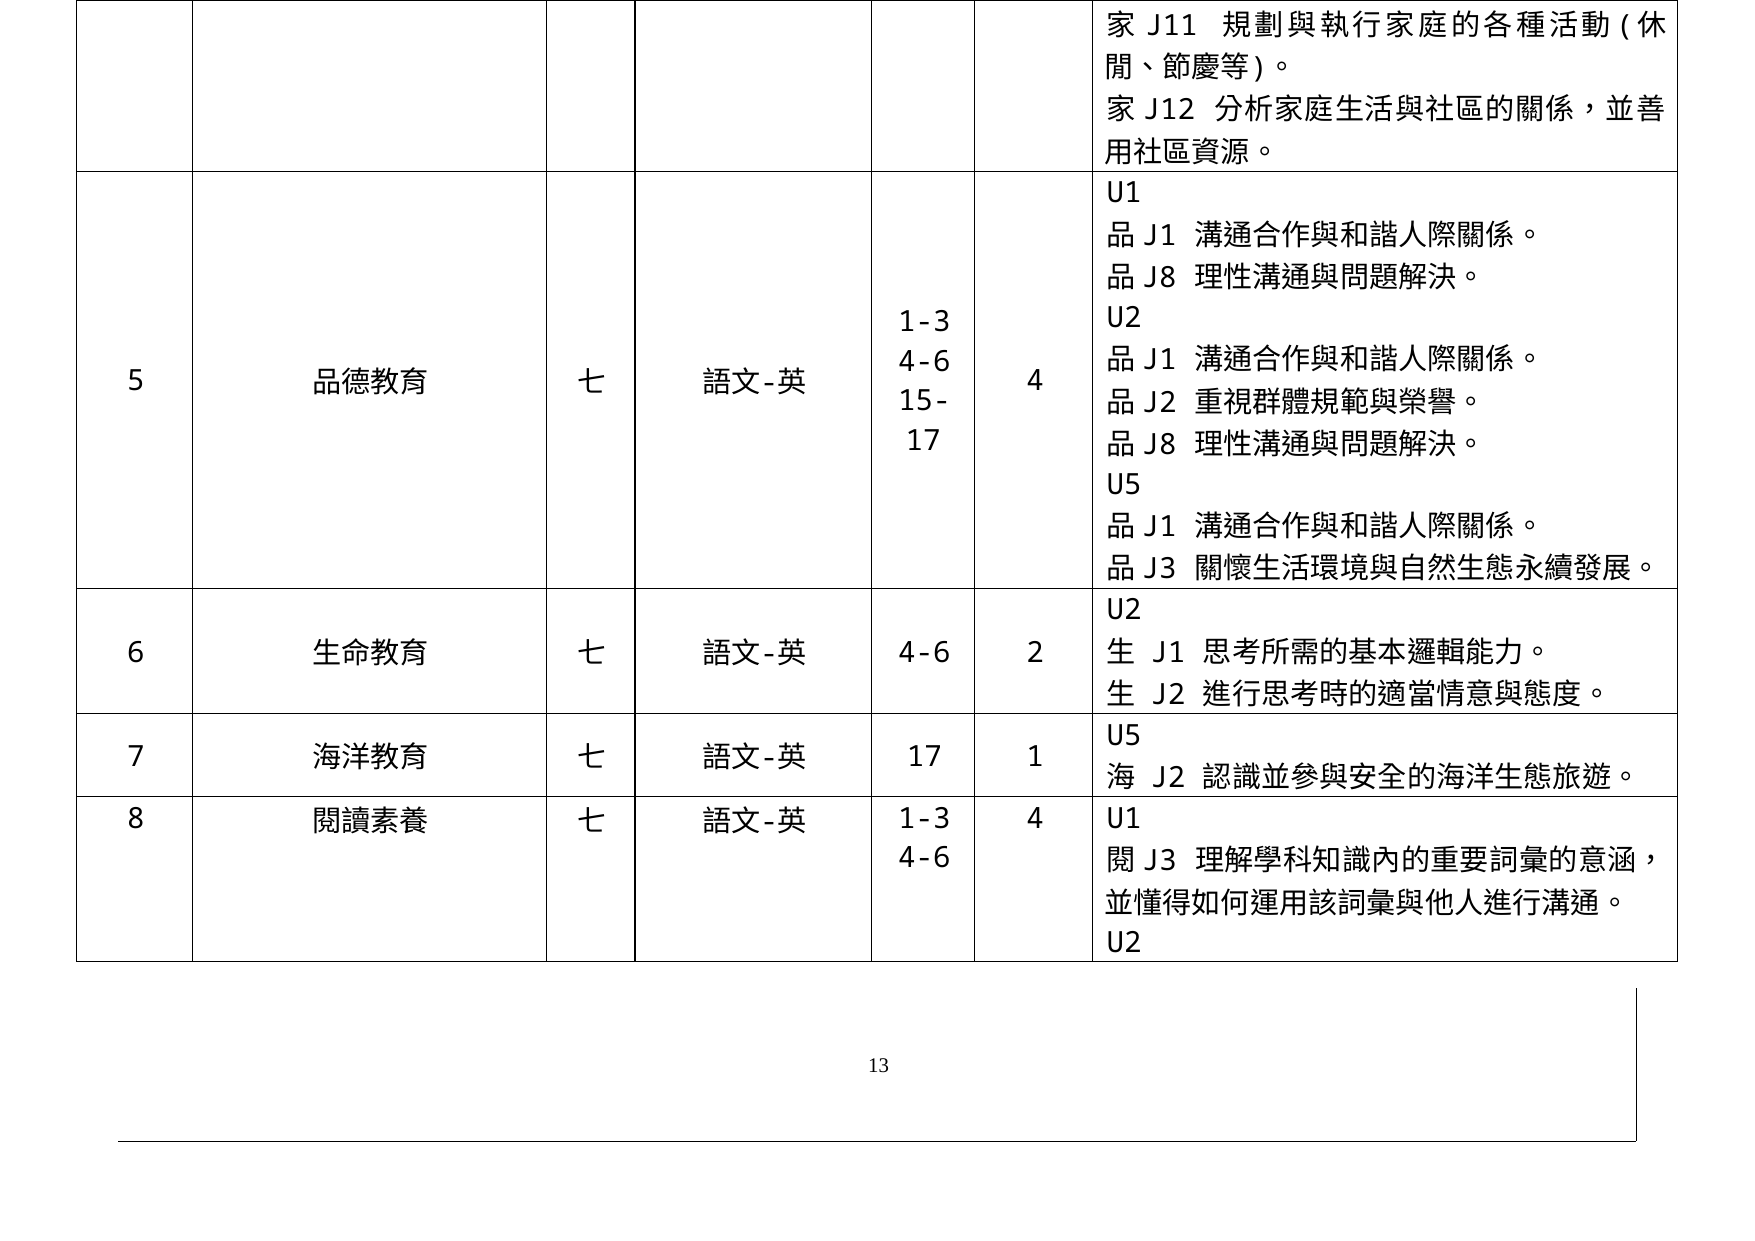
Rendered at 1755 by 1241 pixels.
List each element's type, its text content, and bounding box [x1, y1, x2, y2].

table_cell 品德教育 [193, 172, 546, 587]
table_cell 8 [77, 797, 192, 961]
table_cell 6 [77, 589, 192, 713]
table_cell [636, 1, 871, 171]
table_cell 語文-英 [636, 589, 871, 713]
table_cell 七 [547, 797, 634, 961]
table_cell 4 [975, 797, 1092, 961]
table_cell 家J11 規劃與執行家庭的各種活動(休閒、節慶等)。 家J12 分析家庭生活與社區的關係，並善用社區資源。 [1093, 1, 1677, 171]
table_cell 生命教育 [193, 589, 546, 713]
table_cell 5 [77, 172, 192, 587]
table_cell U1 閱J3 理解學科知識內的重要詞彙的意涵，並懂得如何運用該詞彙與他人進行溝通。 U2 [1093, 797, 1677, 961]
table_cell 語文-英 [636, 797, 871, 961]
table_cell 4 [975, 172, 1092, 587]
table_cell [547, 1, 634, 171]
table_cell U5 海 J2 認識並參與安全的海洋生態旅遊。 [1093, 714, 1677, 796]
table_cell 2 [975, 589, 1092, 713]
table_cell U2 生 J1 思考所需的基本邏輯能力。 生 J2 進行思考時的適當情意與態度。 [1093, 589, 1677, 713]
table_cell 海洋教育 [193, 714, 546, 796]
table_cell 1 [975, 714, 1092, 796]
table_cell 17 [872, 714, 974, 796]
table_cell 七 [547, 589, 634, 713]
table_cell [975, 1, 1092, 171]
table_cell 7 [77, 714, 192, 796]
table_cell 語文-英 [636, 714, 871, 796]
table_cell [193, 1, 546, 171]
table_cell 七 [547, 714, 634, 796]
table_cell [77, 1, 192, 171]
table_cell 閱讀素養 [193, 797, 546, 961]
table_cell [872, 1, 974, 171]
table_cell 4-6 [872, 589, 974, 713]
table_cell 七 [547, 172, 634, 587]
table_cell 1-3 4-6 15-17 [872, 172, 974, 587]
table_cell U1 品J1 溝通合作與和諧人際關係。 品J8 理性溝通與問題解決。 U2 品J1 溝通合作與和諧人際關係。 品J2 重視群體規範與榮譽。 品J8 理性溝通與問題解決。 U5 品J1 溝通合作與和諧人際關係。 品J3 關懷生活環境與自然生態永續發展。 [1093, 172, 1677, 587]
table_cell 語文-英 [636, 172, 871, 587]
table_cell 1-3 4-6 [872, 797, 974, 961]
